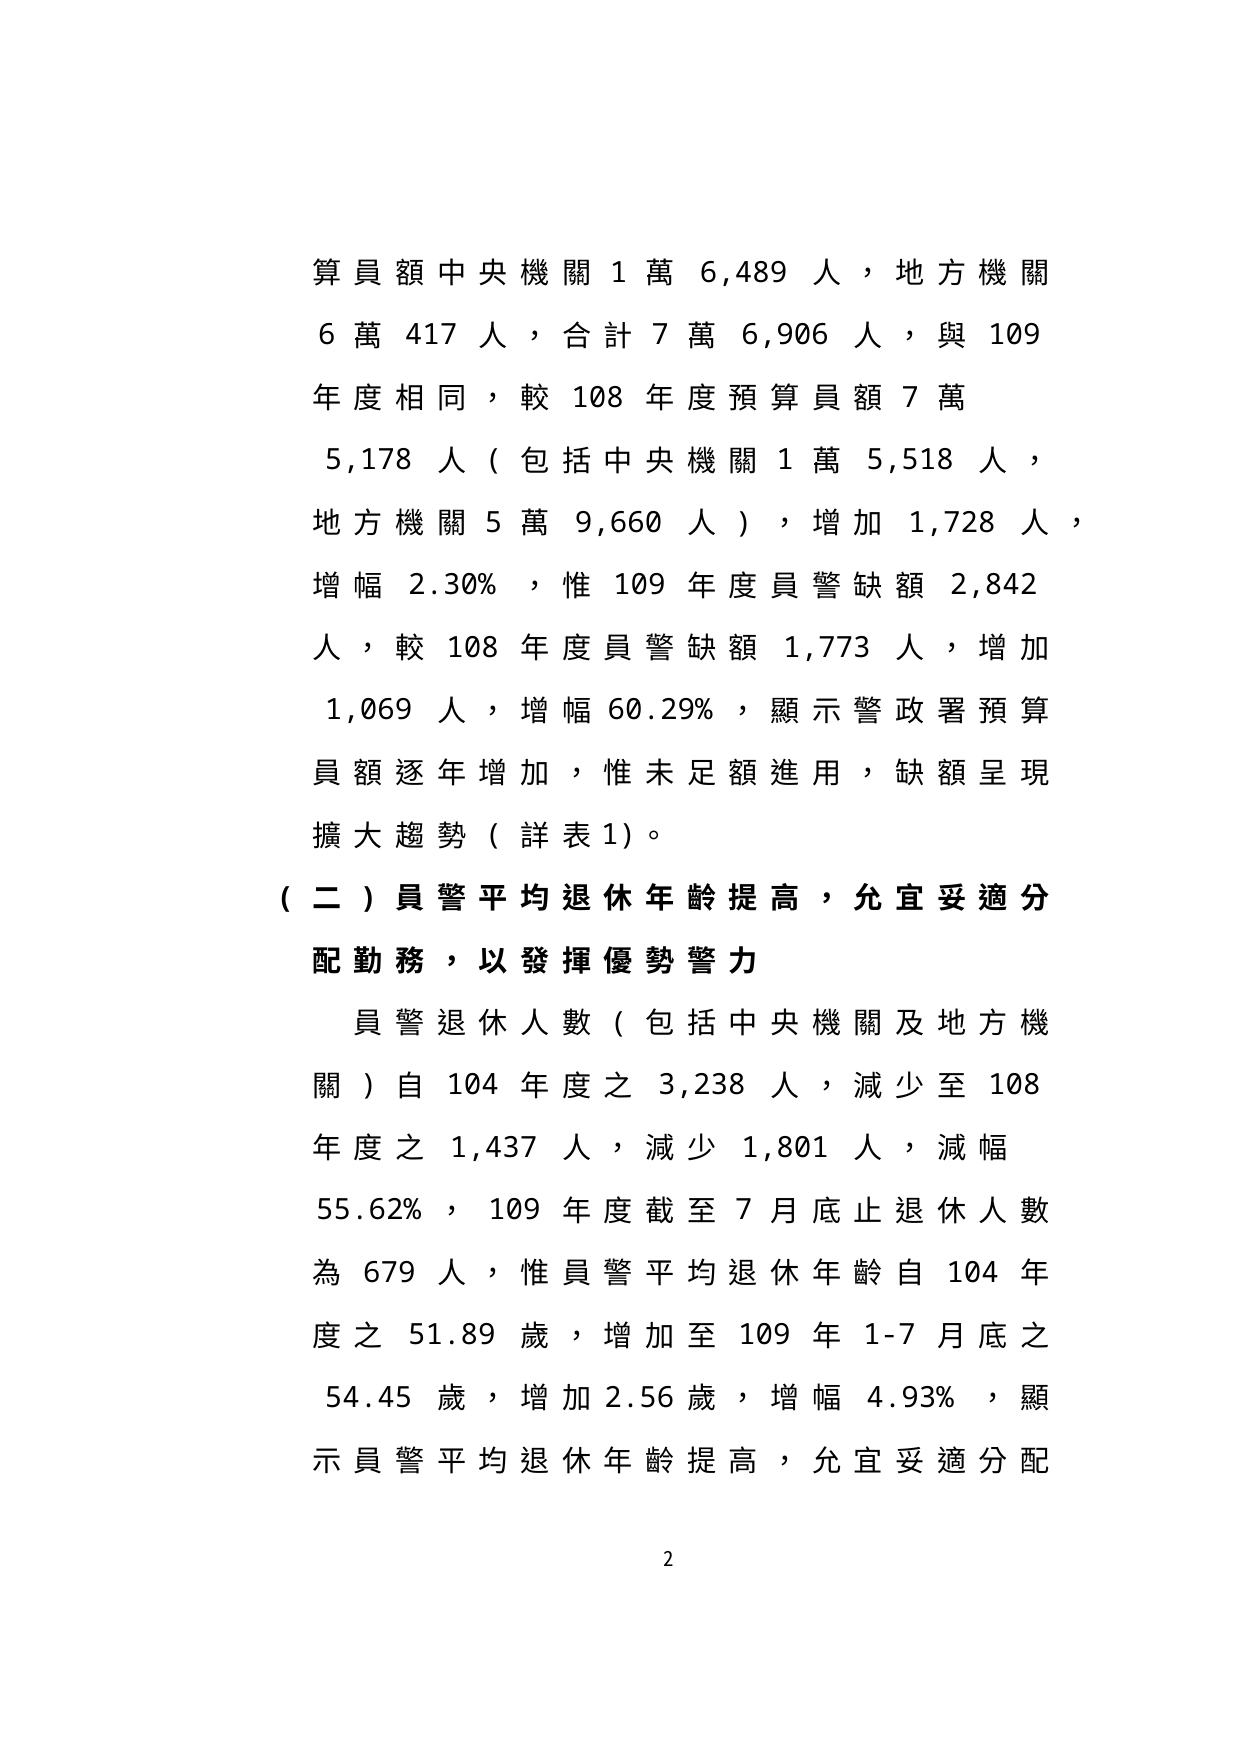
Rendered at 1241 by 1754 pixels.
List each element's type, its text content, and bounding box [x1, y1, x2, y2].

text 員警退休人數(包括中央機關及地方機關)自104年度之3,238人，減少至108年度之1,437人，減少1,801人，減幅55.62%，109年度截至7月底止退休人數為679人，惟員警平均退休年齡自104年度之51.89歲，增加至109年1-7月底之54.45歲，增加2.56歲，增幅4.93%，顯示員警平均退休年齡提高，允宜妥適分配 [269, 979, 1056, 1479]
text (二)員警平均退休年齡提高，允宜妥適分配勤務，以發揮優勢警力 [240, 854, 1056, 979]
text 警政署統計110年度法定編制人員之預算員額中央機關1萬6,489人，地方機關6萬417人，合計7萬6,906人，與109年度相同，較108年度預算員額7萬5,178人(包括中央機關1萬5,518人，地方機關5萬9,660人)，增加1,728人，增幅2.30%，惟109年度員警缺額2,842人，較108年度員警缺額1,773人，增加1,069人，增幅60.29%，顯示警政署預算員額逐年增加，惟未足額進用，缺額呈現擴大趨勢(詳表1)。 [269, 229, 1056, 854]
